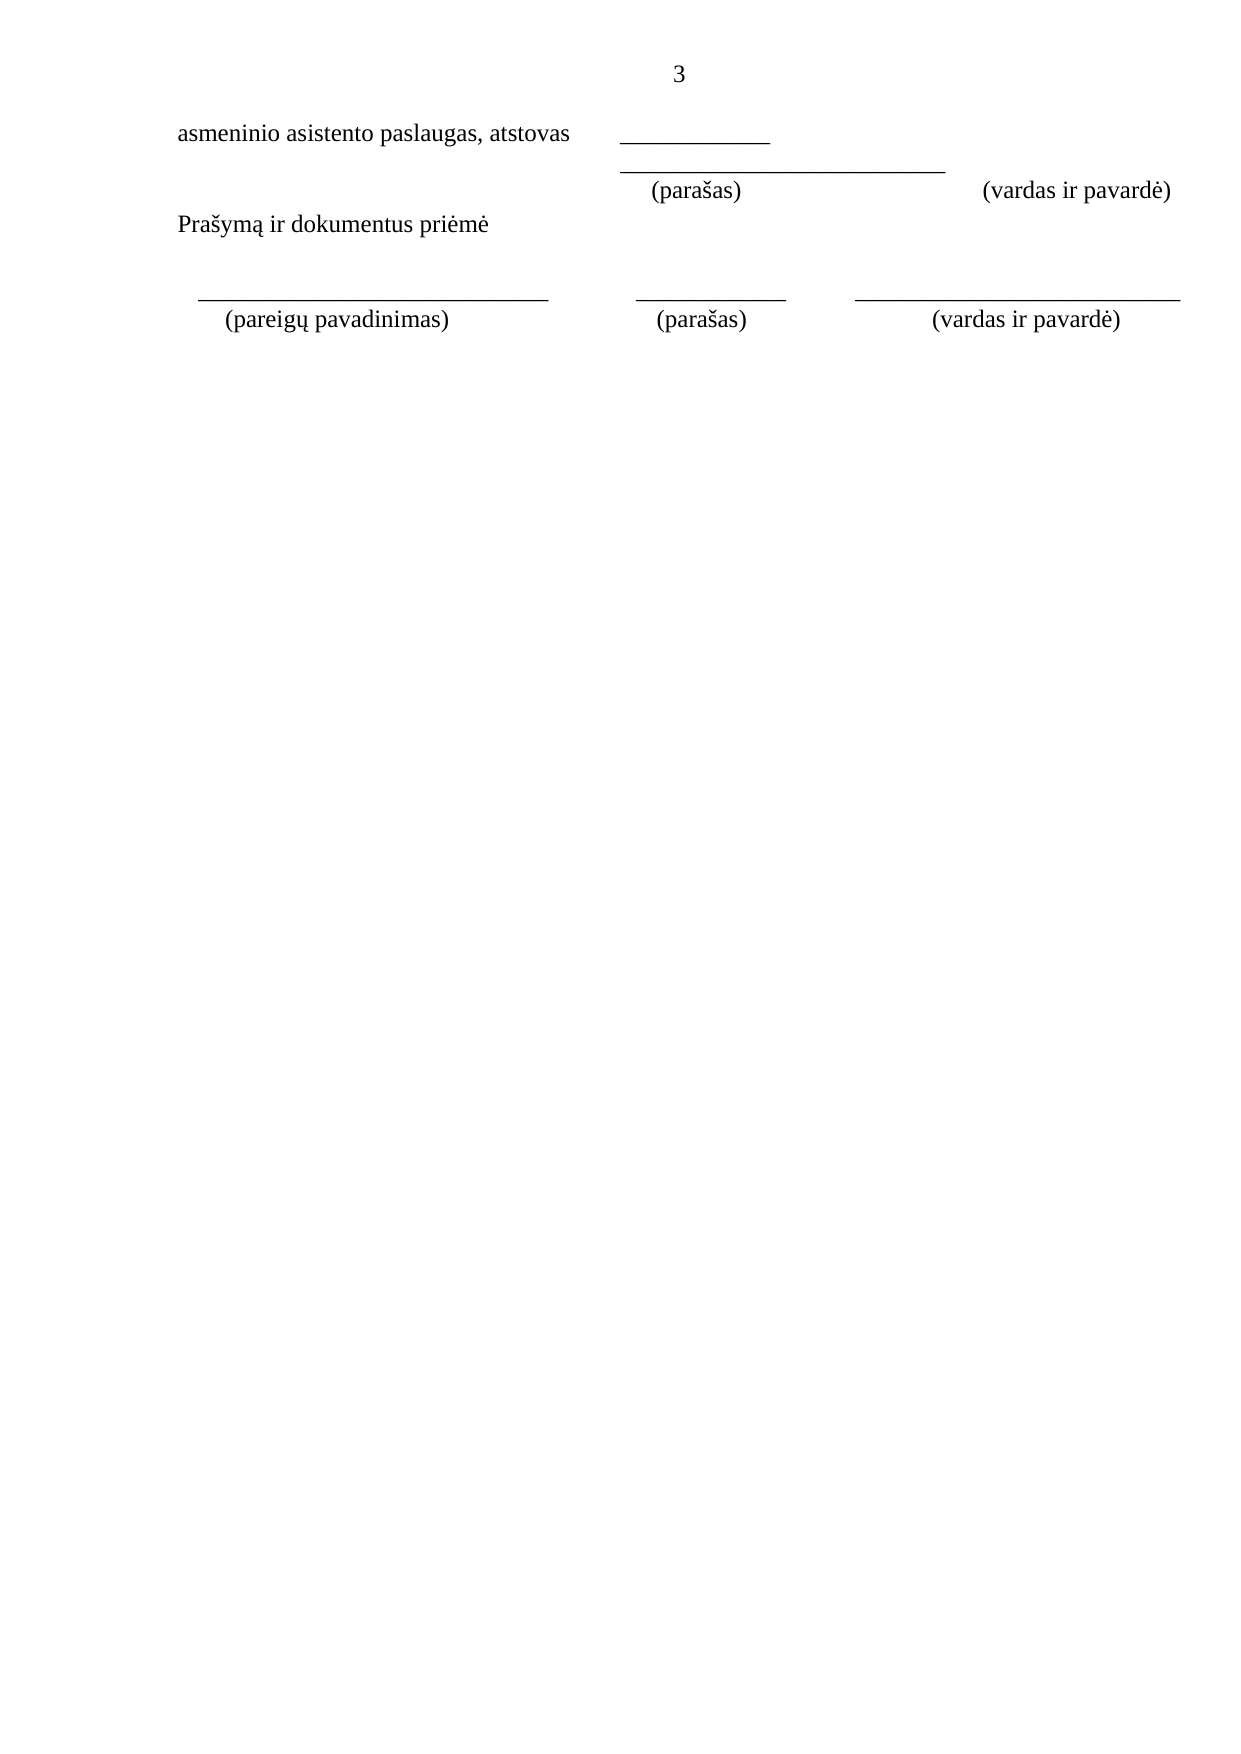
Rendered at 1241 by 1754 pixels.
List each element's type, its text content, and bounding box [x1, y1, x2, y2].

table_cell [881, 391, 1240, 419]
text (parašas) (vardas ir pavardė) [177, 176, 1181, 204]
table_header [1193, 271, 1240, 304]
table_cell [174, 391, 620, 419]
table_header ____________________________ [187, 271, 559, 304]
text Prašymą ir dokumentus priėmė [177, 204, 1181, 238]
table_cell (pareigų pavadinimas) [174, 304, 620, 391]
table_header [174, 271, 187, 304]
text asmeninio asistento paslaugas, atstovas ____________ __________________________ [177, 118, 1181, 176]
table_header ____________ [559, 271, 817, 304]
table_cell (vardas ir pavardė) [881, 304, 1240, 391]
table_cell (parašas) [620, 304, 881, 391]
table_cell [620, 391, 881, 419]
table_header __________________________ [817, 271, 1192, 304]
